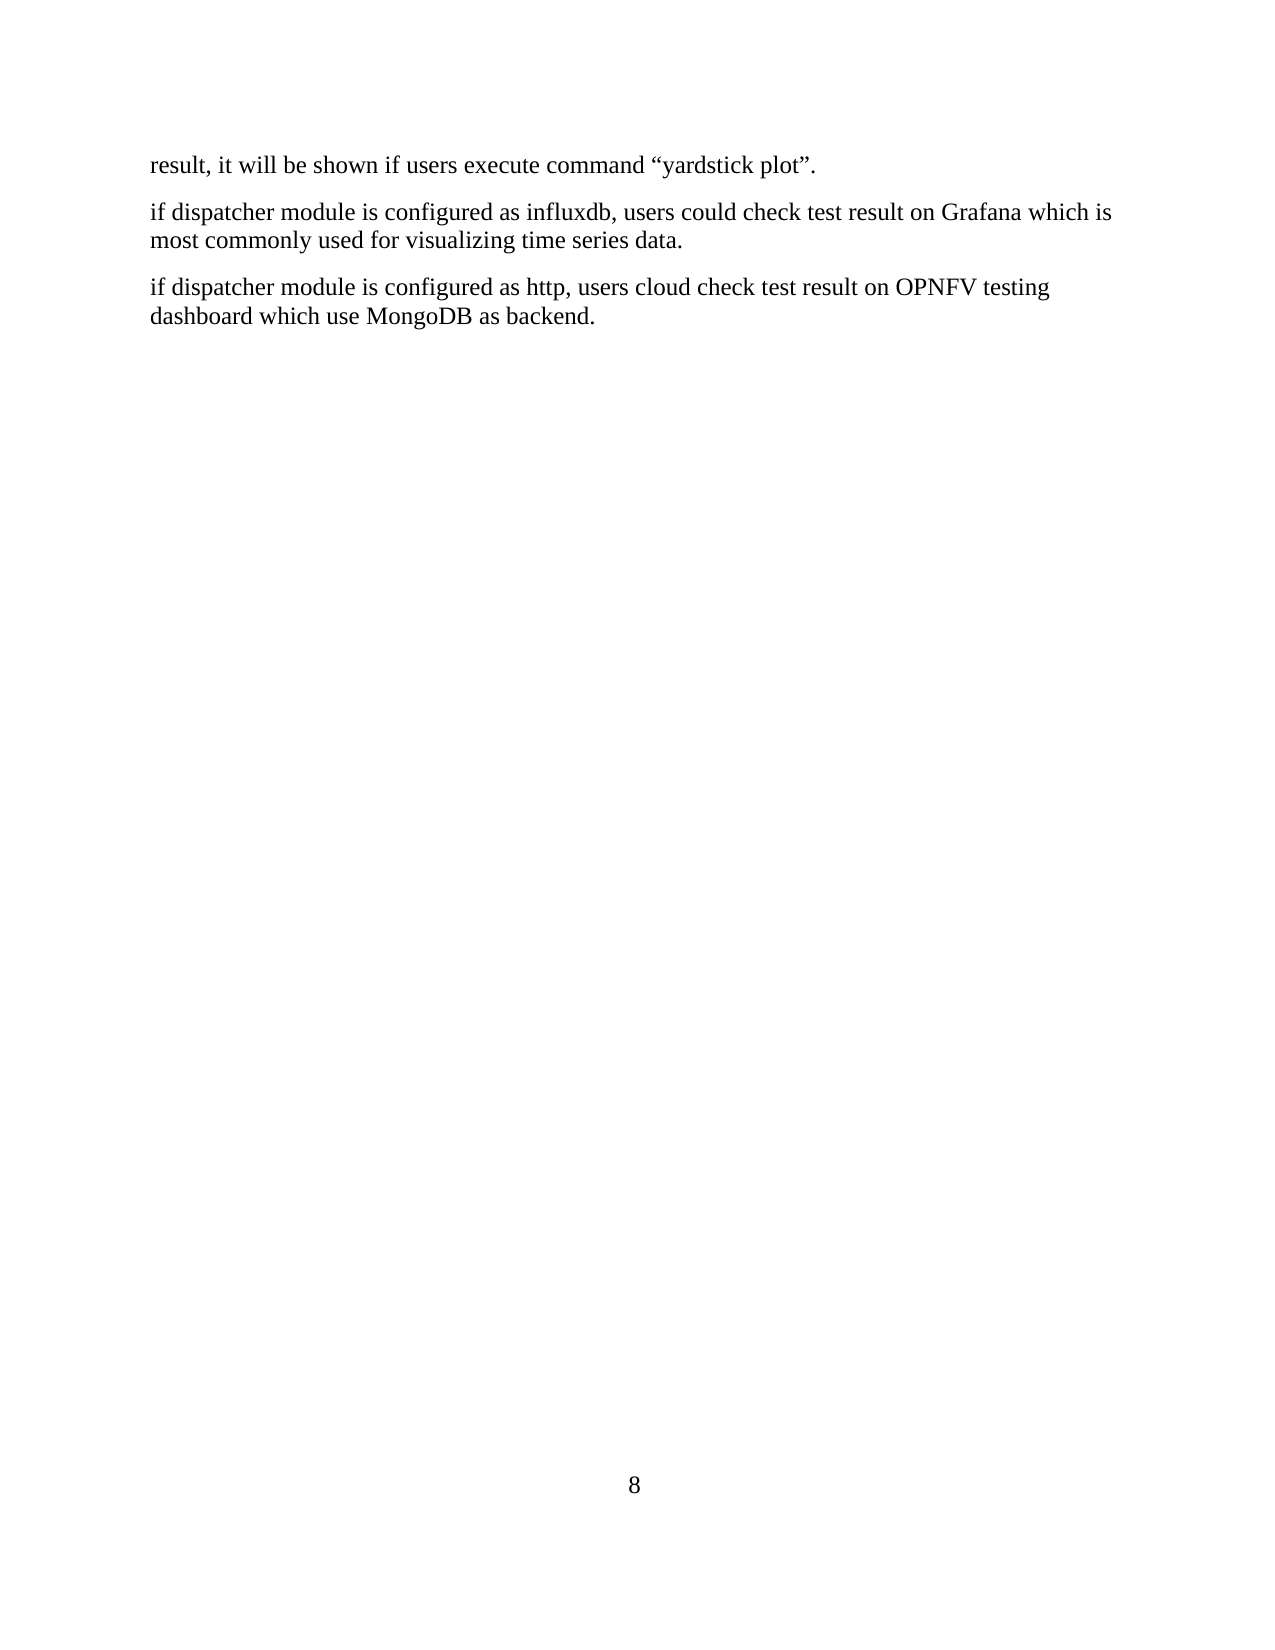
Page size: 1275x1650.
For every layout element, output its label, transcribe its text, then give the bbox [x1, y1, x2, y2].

text if dispatcher module is configured as http, users cloud check test result on OPNFV testing dashboard which use MongoDB as backend. [150, 272, 1125, 329]
text if dispatcher module is configured as influxdb, users could check test result on Grafana which is most commonly used for visualizing time series data. [150, 197, 1125, 254]
text result, it will be shown if users execute command “yardstick plot”. [150, 150, 1125, 179]
